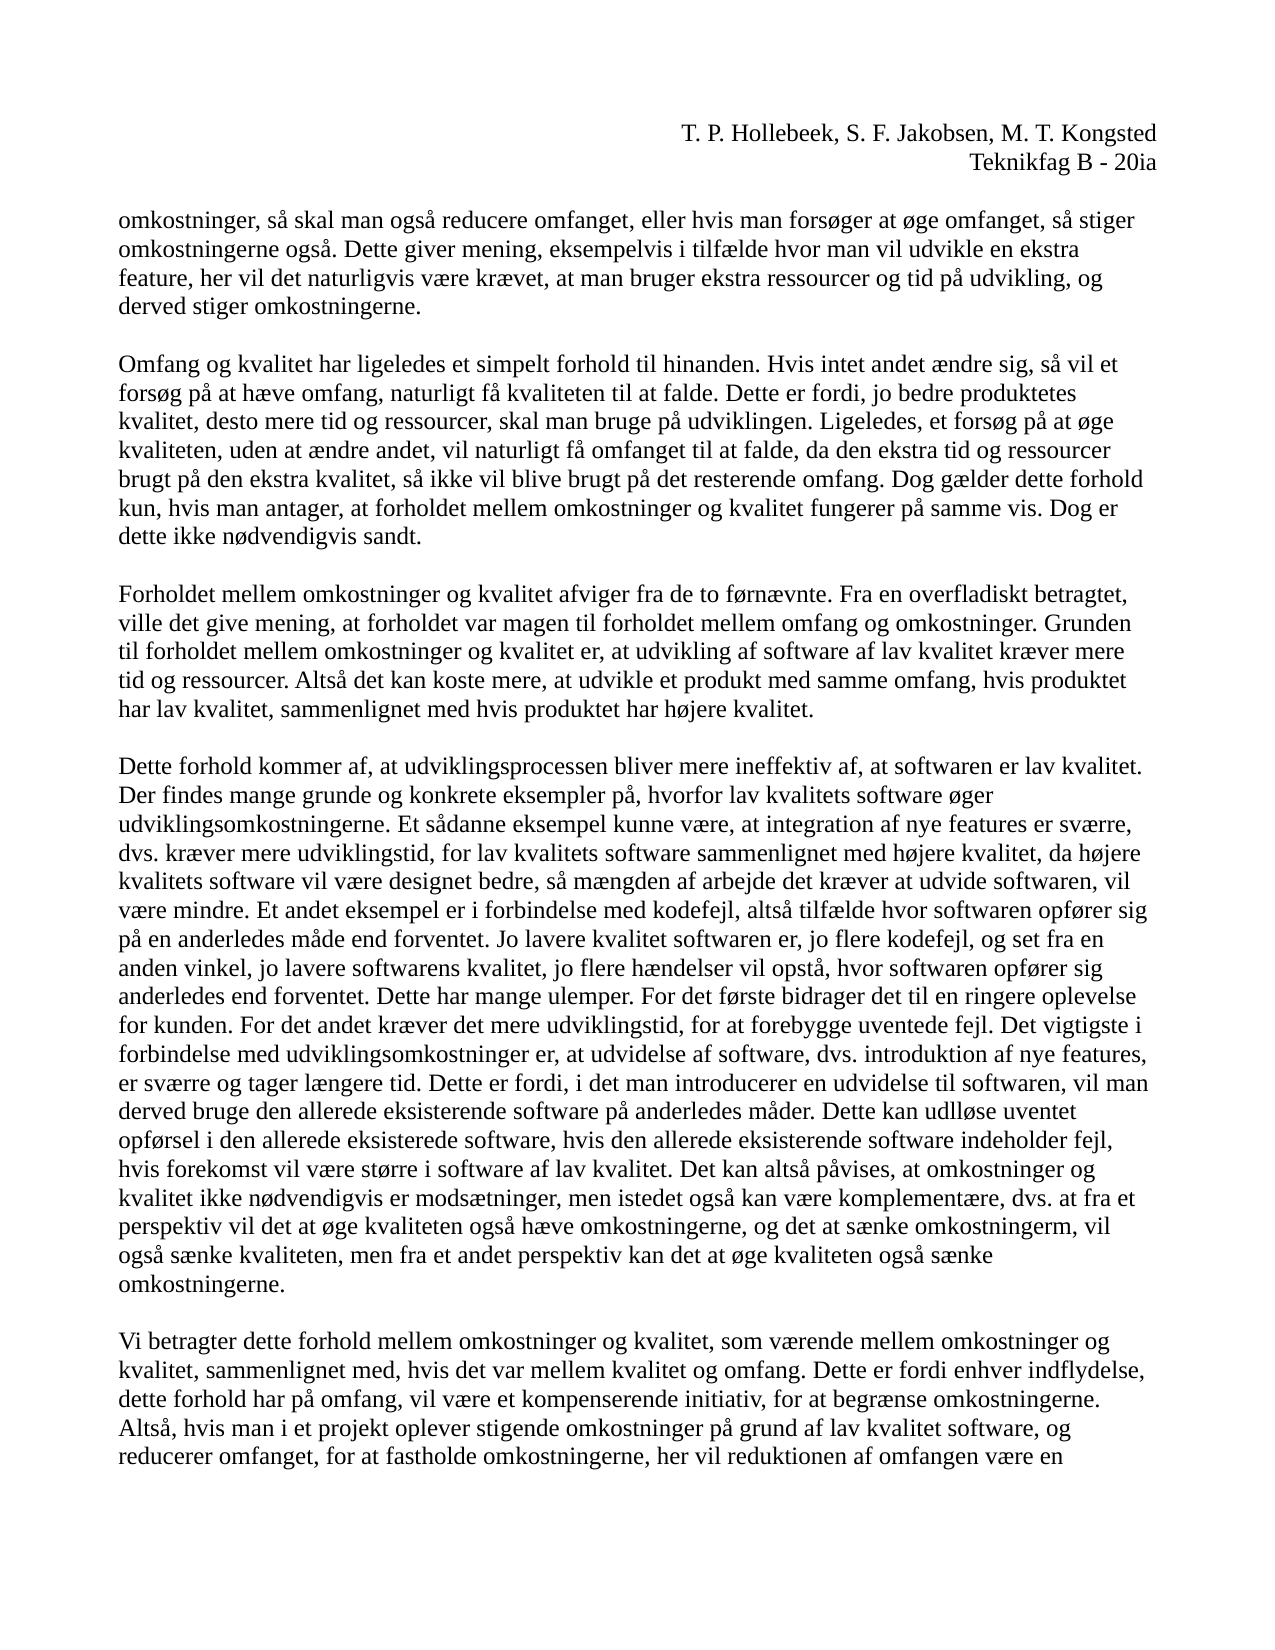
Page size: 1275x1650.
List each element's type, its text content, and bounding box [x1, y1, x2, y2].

text Omfang og kvalitet har ligeledes et simpelt forhold til hinanden. Hvis intet andet ændre sig, så vil et forsøg på at hæve omfang, naturligt få kvaliteten til at falde. Dette er fordi, jo bedre produktetes kvalitet, desto mere tid og ressourcer, skal man bruge på udviklingen. Ligeledes, et forsøg på at øge kvaliteten, uden at ændre andet, vil naturligt få omfanget til at falde, da den ekstra tid og ressourcer brugt på den ekstra kvalitet, så ikke vil blive brugt på det resterende omfang. Dog gælder dette forhold kun, hvis man antager, at forholdet mellem omkostninger og kvalitet fungerer på samme vis. Dog er dette ikke nødvendigvis sandt. [118, 349, 1157, 550]
text omkostninger, så skal man også reducere omfanget, eller hvis man forsøger at øge omfanget, så stiger omkostningerne også. Dette giver mening, eksempelvis i tilfælde hvor man vil udvikle en ekstra feature, her vil det naturligvis være krævet, at man bruger ekstra ressourcer og tid på udvikling, og derved stiger omkostningerne. [118, 205, 1157, 320]
text Vi betragter dette forhold mellem omkostninger og kvalitet, som værende mellem omkostninger og kvalitet, sammenlignet med, hvis det var mellem kvalitet og omfang. Dette er fordi enhver indflydelse, dette forhold har på omfang, vil være et kompenserende initiativ, for at begrænse omkostningerne. Altså, hvis man i et projekt oplever stigende omkostninger på grund af lav kvalitet software, og reducerer omfanget, for at fastholde omkostningerne, her vil reduktionen af omfangen være en [118, 1326, 1157, 1470]
text Forholdet mellem omkostninger og kvalitet afviger fra de to førnævnte. Fra en overfladiskt betragtet, ville det give mening, at forholdet var magen til forholdet mellem omfang og omkostninger. Grunden til forholdet mellem omkostninger og kvalitet er, at udvikling af software af lav kvalitet kræver mere tid og ressourcer. Altså det kan koste mere, at udvikle et produkt med samme omfang, hvis produktet har lav kvalitet, sammenlignet med hvis produktet har højere kvalitet. [118, 579, 1157, 723]
text Dette forhold kommer af, at udviklingsprocessen bliver mere ineffektiv af, at softwaren er lav kvalitet. Der findes mange grunde og konkrete eksempler på, hvorfor lav kvalitets software øger udviklingsomkostningerne. Et sådanne eksempel kunne være, at integration af nye features er sværre, dvs. kræver mere udviklingstid, for lav kvalitets software sammenlignet med højere kvalitet, da højere kvalitets software vil være designet bedre, så mængden af arbejde det kræver at udvide softwaren, vil være mindre. Et andet eksempel er i forbindelse med kodefejl, altså tilfælde hvor softwaren opfører sig på en anderledes måde end forventet. Jo lavere kvalitet softwaren er, jo flere kodefejl, og set fra en anden vinkel, jo lavere softwarens kvalitet, jo flere hændelser vil opstå, hvor softwaren opfører sig anderledes end forventet. Dette har mange ulemper. For det første bidrager det til en ringere oplevelse for kunden. For det andet kræver det mere udviklingstid, for at forebygge uventede fejl. Det vigtigste i forbindelse med udviklingsomkostninger er, at udvidelse af software, dvs. introduktion af nye features, er sværre og tager længere tid. Dette er fordi, i det man introducerer en udvidelse til softwaren, vil man derved bruge den allerede eksisterende software på anderledes måder. Dette kan udlløse uventet opførsel i den allerede eksisterede software, hvis den allerede eksisterende software indeholder fejl, hvis forekomst vil være større i software af lav kvalitet. Det kan altså påvises, at omkostninger og kvalitet ikke nødvendigvis er modsætninger, men istedet også kan være komplementære, dvs. at fra et perspektiv vil det at øge kvaliteten også hæve omkostningerne, og det at sænke omkostningerm, vil også sænke kvaliteten, men fra et andet perspektiv kan det at øge kvaliteten også sænke omkostningerne. [118, 751, 1157, 1298]
